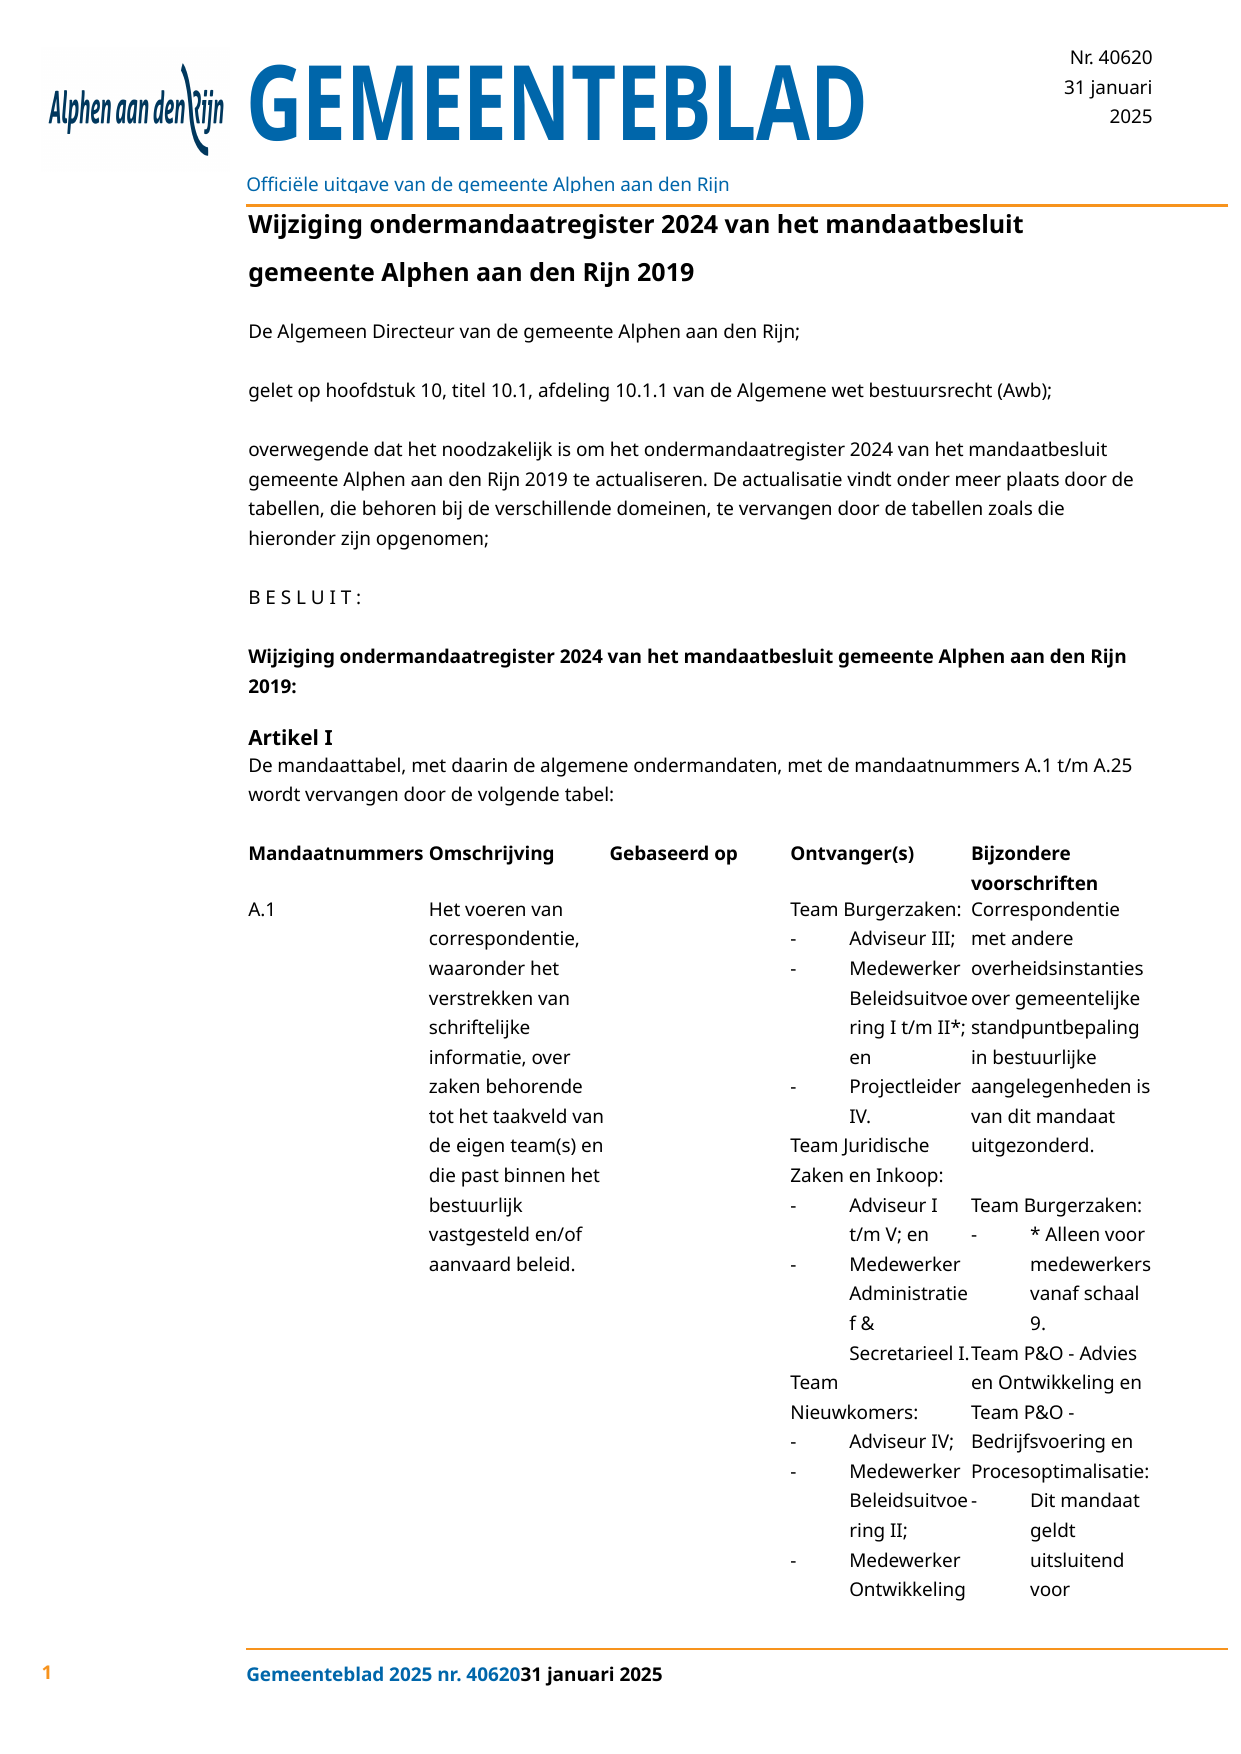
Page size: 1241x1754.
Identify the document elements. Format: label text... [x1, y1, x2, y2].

table_header Omschrijving [429, 841, 609, 896]
picture [41, 47, 231, 172]
text B E S L U I T : [248, 584, 1152, 610]
table_cell Het voeren van correspondentie, waaronder het verstrekken van schriftelijke informatie, over zaken behorende tot het taakveld van de eigen team(s) en die past binnen het bestuurlijk vastgesteld en/of aanvaard beleid. [429, 896, 609, 1602]
text De mandaattabel, met daarin de algemene ondermandaten, met de mandaatnummers A.1 t/m A.25 wordt vervangen door de volgende tabel: [248, 752, 1152, 807]
table_header Gebaseerd op [609, 841, 790, 896]
table_header Bijzondere voorschriften [971, 841, 1152, 896]
table_cell A.1 [248, 896, 429, 1602]
table_cell [609, 896, 790, 1602]
table_cell Correspondentie met andere overheidsinstanties over gemeentelijke standpuntbepaling in bestuurlijke aangelegenheden is van dit mandaat uitgezonderd. Team Burgerzaken: * Alleen voor medewerkers vanaf schaal 9. Team P&O - Advies en Ontwikkeling en Team P&O - Bedrijfsvoering en Procesoptimalisatie: Dit mandaat geldt uitsluitend voor [971, 896, 1152, 1602]
text Wijziging ondermandaatregister 2024 van het mandaatbesluit gemeente Alphen aan den Rijn 2019: [248, 643, 1152, 699]
text Artikel I [248, 723, 1152, 752]
text Wijziging ondermandaatregister 2024 van het mandaatbesluit gemeente Alphen aan den Rijn 2019 [248, 207, 1152, 288]
table_header Ontvanger(s) [790, 841, 971, 896]
text overwegende dat het noodzakelijk is om het ondermandaatregister 2024 van het mandaatbesluit gemeente Alphen aan den Rijn 2019 te actualiseren. De actualisatie vindt onder meer plaats door de tabellen, die behoren bij de verschillende domeinen, te vervangen door de tabellen zoals die hieronder zijn opgenomen; [248, 436, 1152, 551]
text De Algemeen Directeur van de gemeente Alphen aan den Rijn; [248, 318, 1152, 344]
table_header Mandaatnummers [248, 841, 429, 896]
table_cell Team Burgerzaken: Adviseur III; Medewerker Beleidsuitvoering I t/m II*; en Projectleider IV. Team Juridische Zaken en Inkoop: Adviseur I t/m V; en Medewerker Administratief & Secretarieel I. Team Nieuwkomers: Adviseur IV; Medewerker Beleidsuitvoering II; Medewerker Ontwikkeling [790, 896, 971, 1602]
text gelet op hoofdstuk 10, titel 10.1, afdeling 10.1.1 van de Algemene wet bestuursrecht (Awb); [248, 377, 1152, 403]
